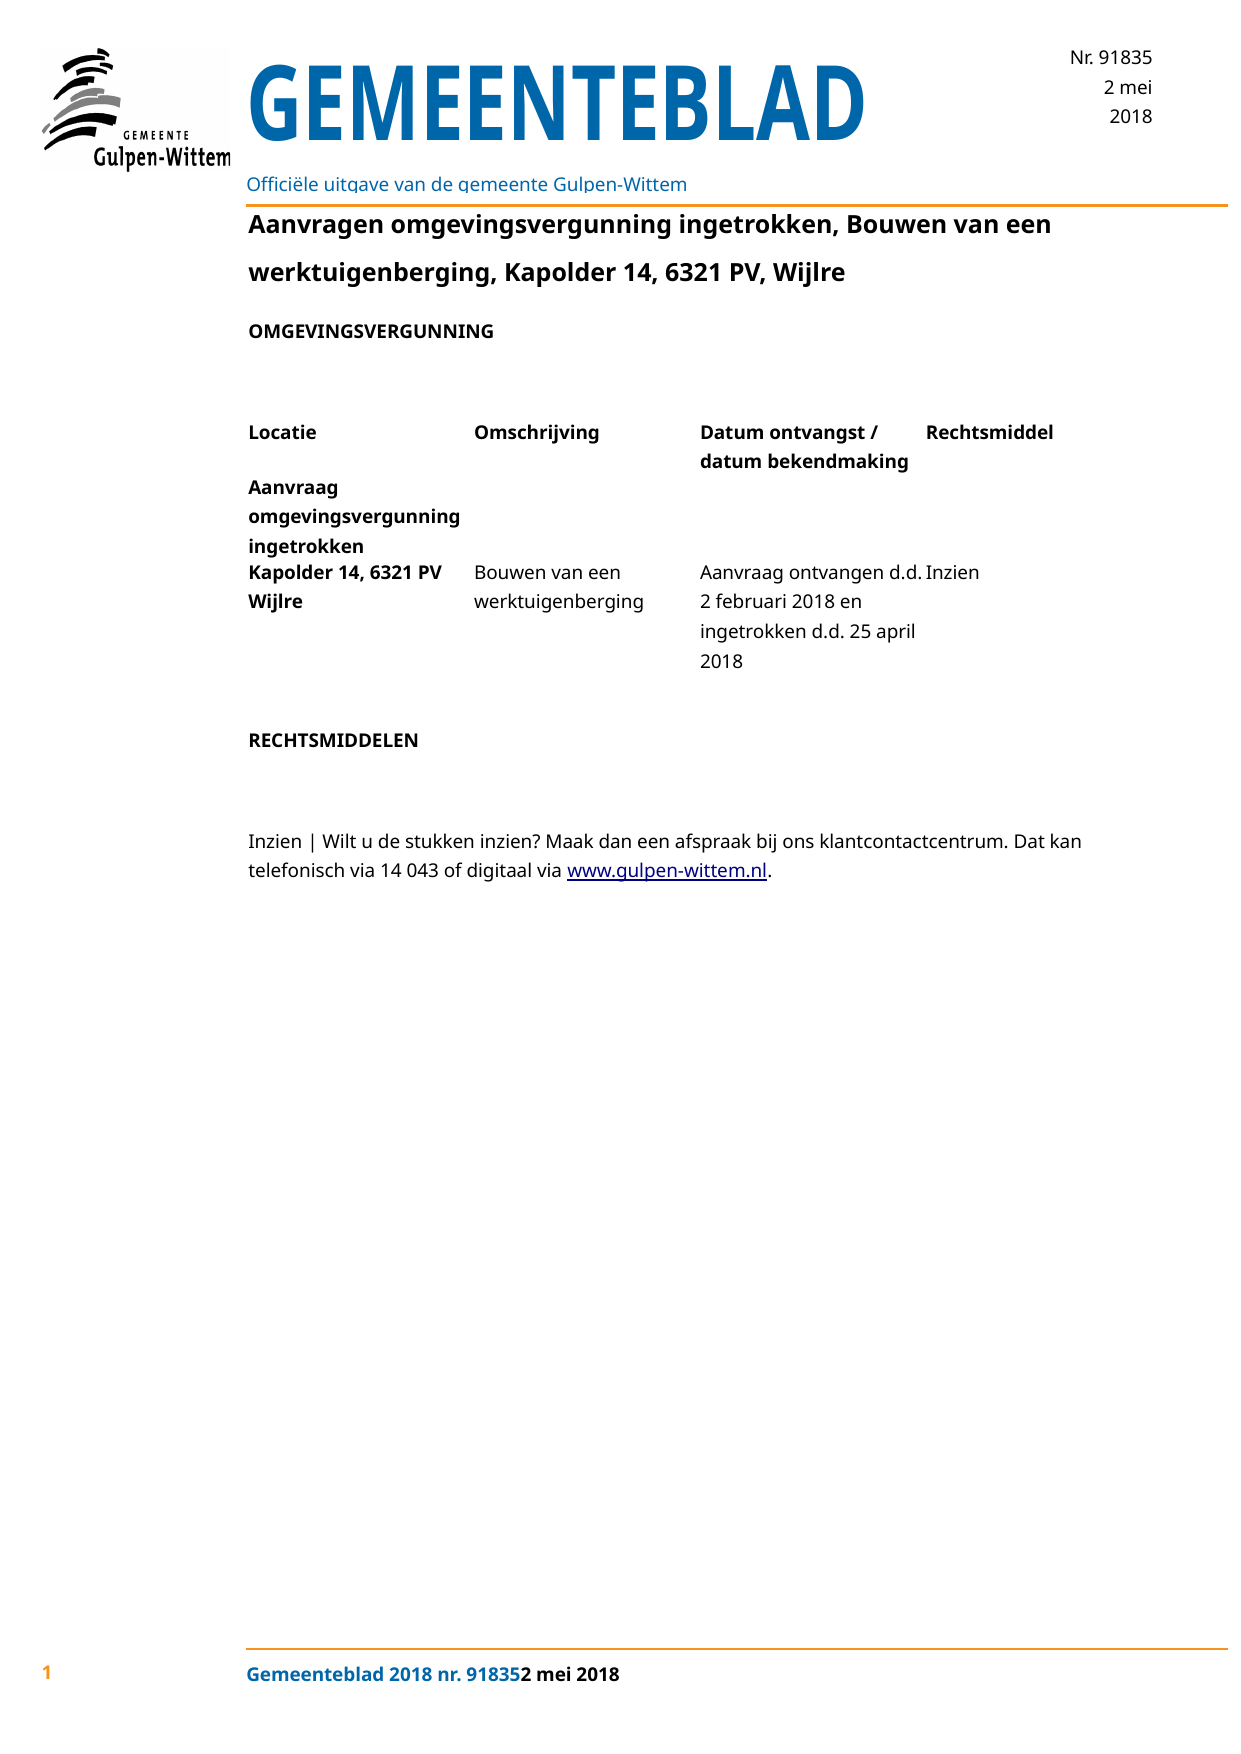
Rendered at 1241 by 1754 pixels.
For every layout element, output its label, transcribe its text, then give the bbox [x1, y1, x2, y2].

text OMGEVINGSVERGUNNING [248, 318, 1152, 344]
table_header Locatie [248, 419, 474, 474]
table_cell [926, 474, 1152, 559]
table_header Omschrijving [474, 419, 700, 474]
table_cell Aanvraag ontvangen d.d. 2 februari 2018 en ingetrokken d.d. 25 april 2018 [700, 559, 926, 673]
table_cell Inzien [926, 559, 1152, 673]
table_cell [700, 474, 926, 559]
picture [41, 47, 231, 172]
text RECHTSMIDDELEN [248, 727, 1152, 753]
table_cell Aanvraag omgevingsvergunning ingetrokken [248, 474, 474, 559]
table_cell [474, 474, 700, 559]
table_header Rechtsmiddel [926, 419, 1152, 474]
table_cell Kapolder 14, 6321 PV Wijlre [248, 559, 474, 673]
table_header Datum ontvangst / datum bekendmaking [700, 419, 926, 474]
text Inzien | Wilt u de stukken inzien? Maak dan een afspraak bij ons klantcontactcentrum. Dat kan telefonisch via 14 043 of digitaal via www.gulpen-wittem.nl. [248, 828, 1152, 883]
text Aanvragen omgevingsvergunning ingetrokken, Bouwen van een werktuigenberging, Kapolder 14, 6321 PV, Wijlre [248, 207, 1152, 288]
table_cell Bouwen van een werktuigenberging [474, 559, 700, 673]
